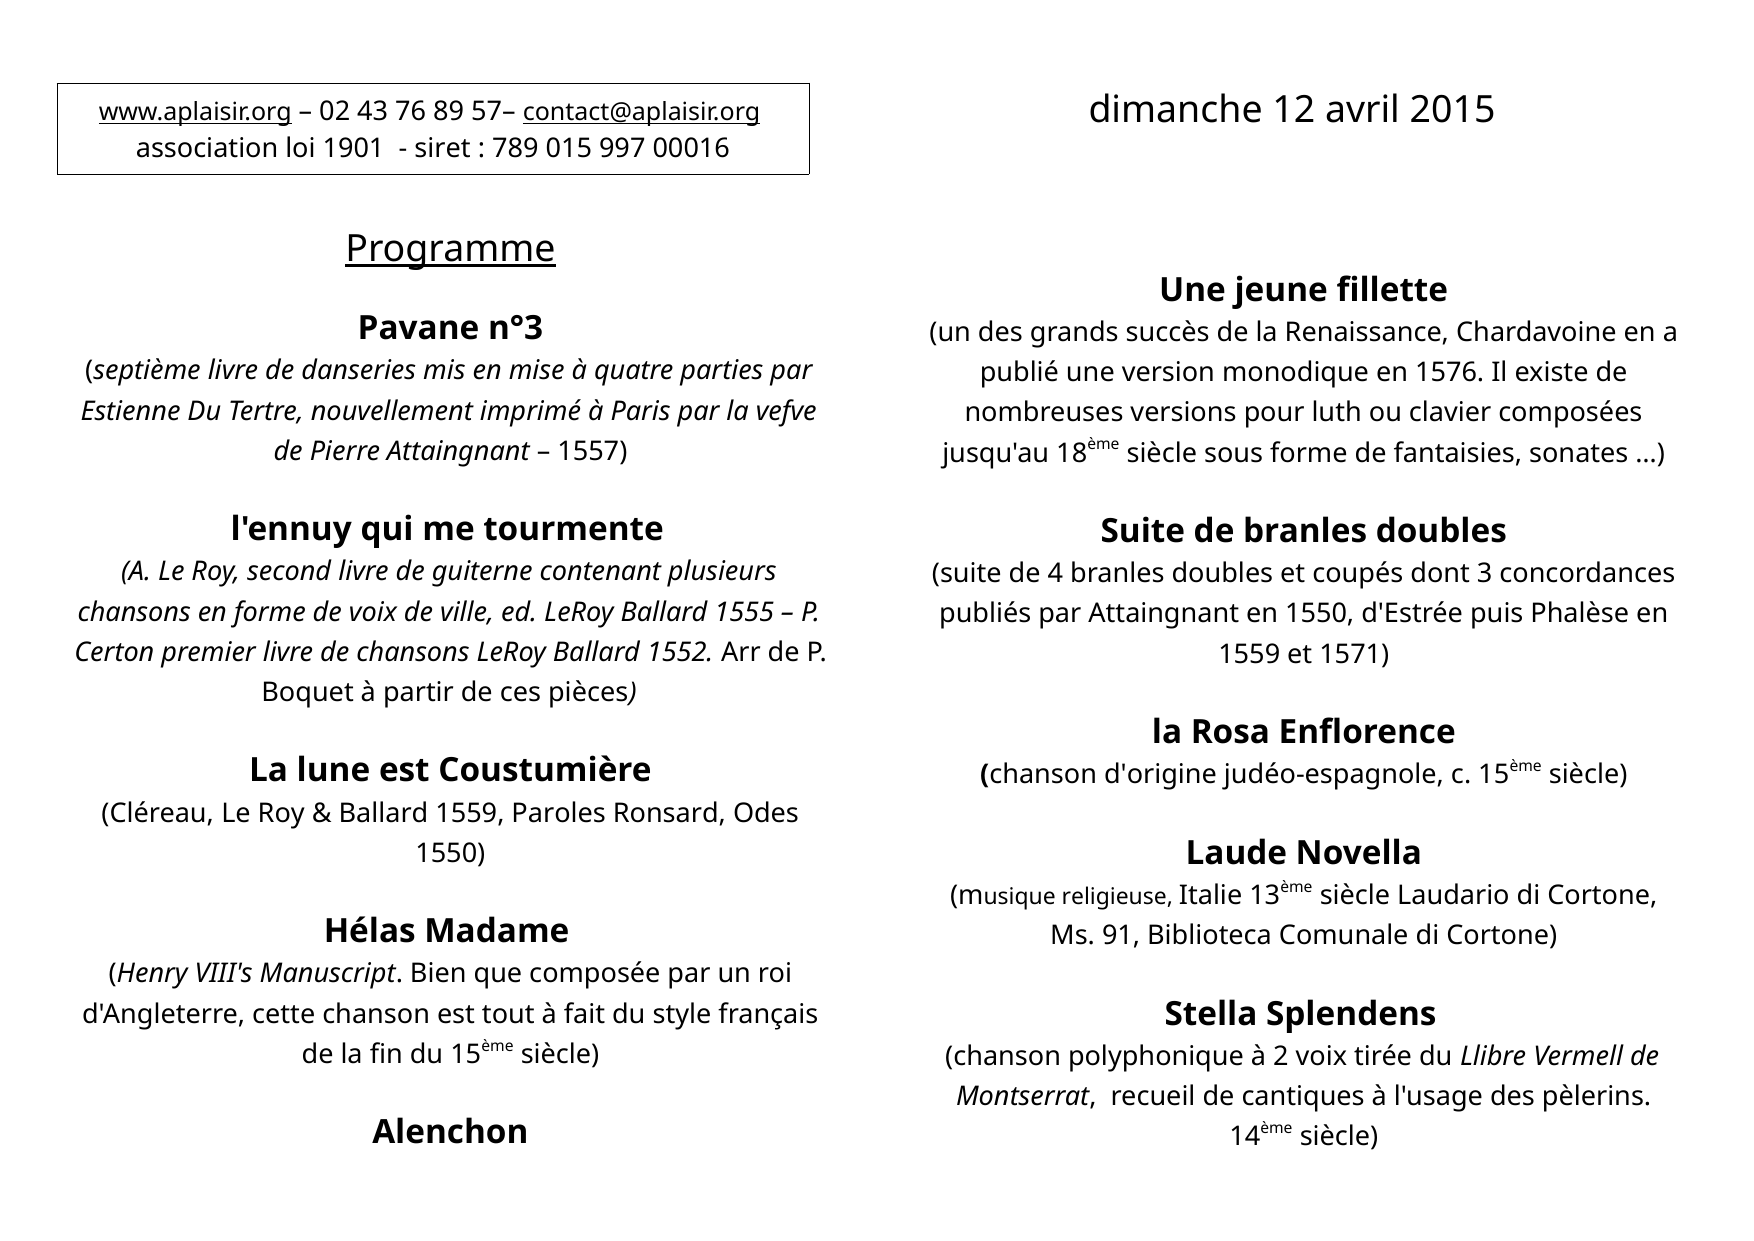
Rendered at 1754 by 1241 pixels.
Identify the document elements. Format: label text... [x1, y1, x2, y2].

table_header Programme Pavane n°3 (septième livre de danseries mis en mise à quatre parties par Estienne Du Tertre, nouvellement imprimé à Paris par la vefve de Pierre Attaingnant – 1557) l'ennuy qui me tourmente (A. Le Roy, second livre de guiterne contenant plusieurs chansons en forme de voix de ville, ed. LeRoy Ballard 1555 – P. Certon premier livre de chansons LeRoy Ballard 1552. Arr de P. Boquet à partir de ces pièces) La lune est Coustumière (Cléreau, Le Roy & Ballard 1559, Paroles Ronsard, Odes 1550) Hélas Madame (Henry VIII's Manuscript. Bien que composée par un roi d'Angleterre, cette chanson est tout à fait du style français de la fin du 15ème siècle) Alenchon [24, 225, 877, 1159]
table_header dimanche 12 avril 2015 [877, 53, 1730, 191]
table_header Une jeune fillette (un des grands succès de la Renaissance, Chardavoine en a publié une version monodique en 1576. Il existe de nombreuses versions pour luth ou clavier composées jusqu'au 18ème siècle sous forme de fantaisies, sonates …) Suite de branles doubles (suite de 4 branles doubles et coupés dont 3 concordances publiés par Attaingnant en 1550, d'Estrée puis Phalèse en 1559 et 1571) la Rosa Enflorence (chanson d'origine judéo-espagnole, c. 15ème siècle) Laude Novella (musique religieuse, Italie 13ème siècle Laudario di Cortone, Ms. 91, Biblioteca Comunale di Cortone) Stella Splendens (chanson polyphonique à 2 voix tirée du Llibre Vermell de Montserrat, recueil de cantiques à l'usage des pèlerins. 14ème siècle) [877, 225, 1730, 1159]
table_header www.aplaisir.org – 02 43 76 89 57– contact@aplaisir.org association loi 1901 - siret : 789 015 997 00016 [24, 53, 877, 191]
